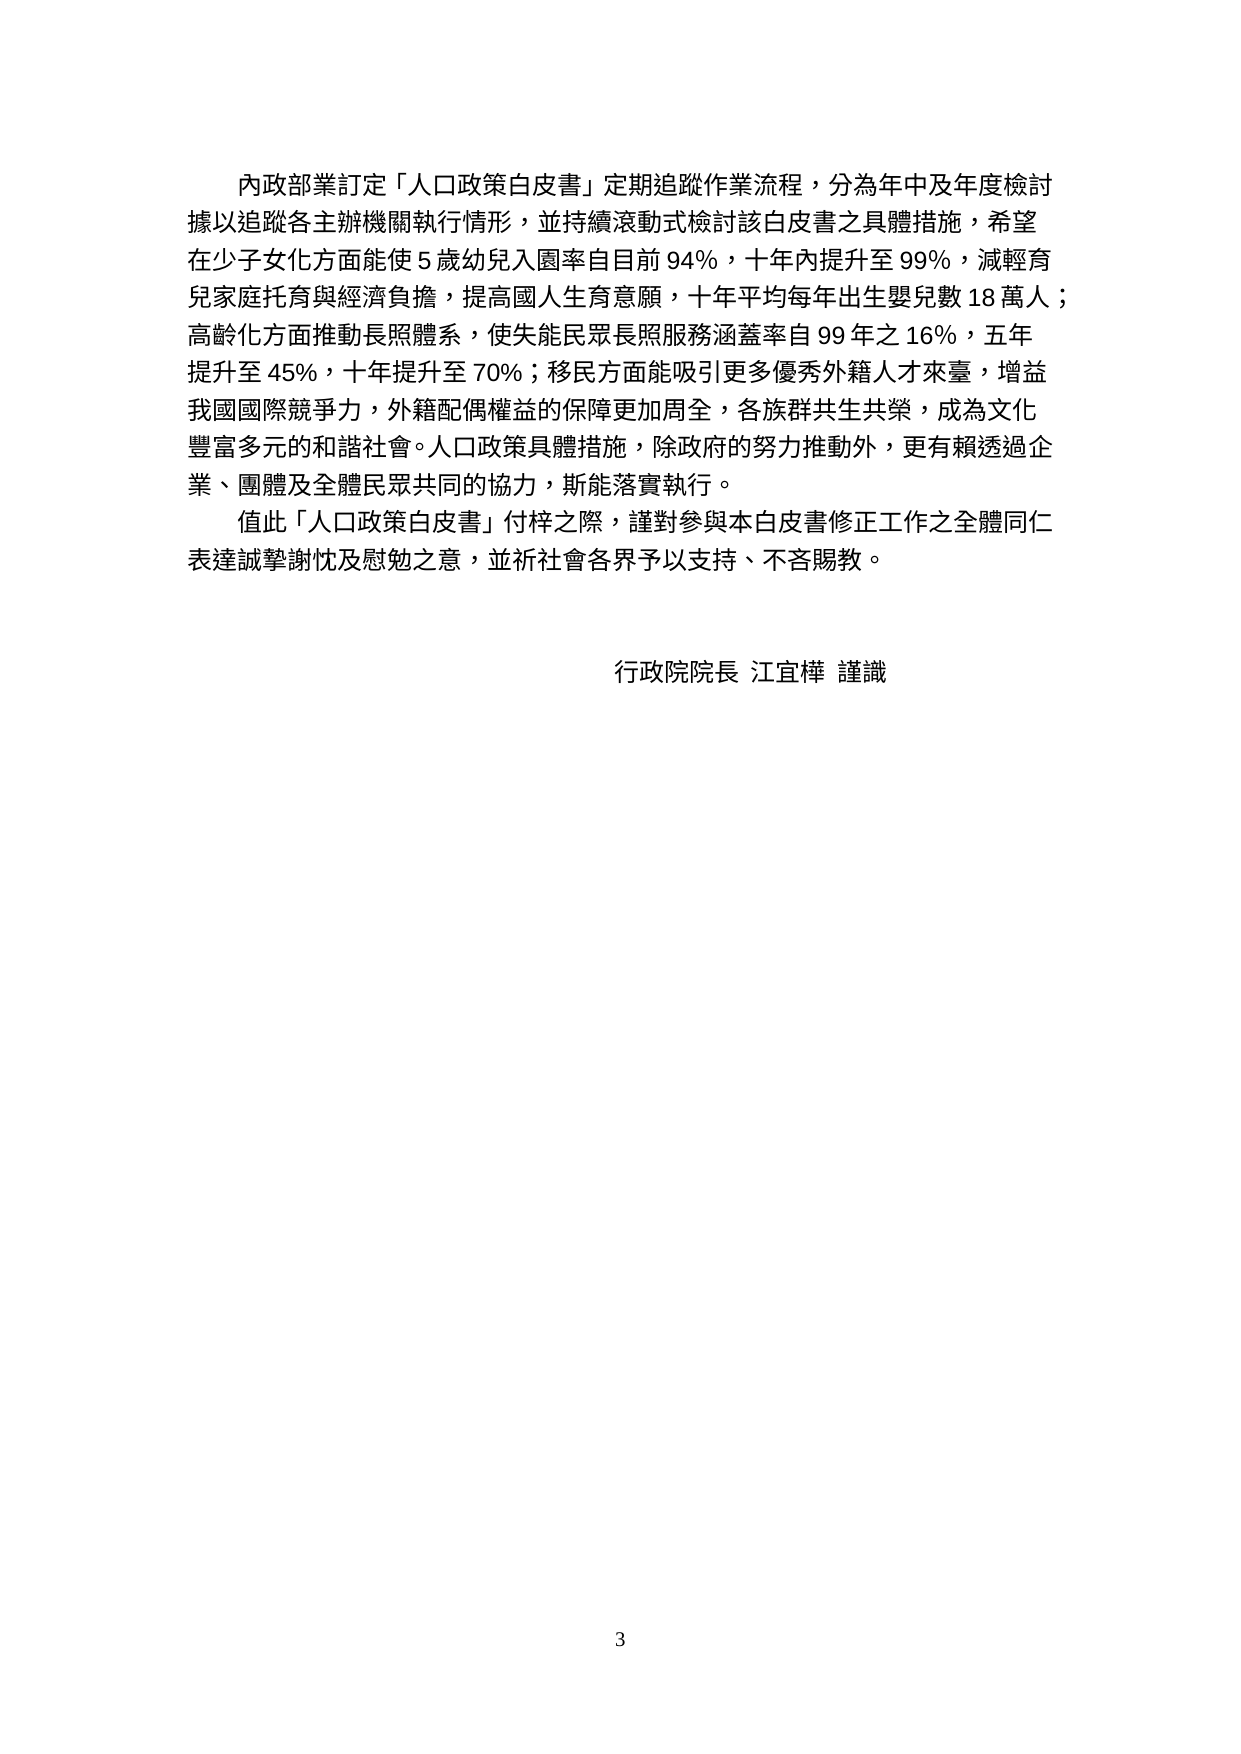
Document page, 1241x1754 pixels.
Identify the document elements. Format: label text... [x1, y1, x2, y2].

text 值此「人口政策白皮書」付梓之際，謹對參與本白皮書修正工作之全體同仁，表達誠摯謝忱及慰勉之意，並祈社會各界予以支持、不吝賜教。 [187, 502, 1053, 577]
text 行政院院長 江宜樺 謹識 [187, 652, 1003, 689]
text 內政部業訂定「人口政策白皮書」定期追蹤作業流程，分為年中及年度檢討，據以追蹤各主辦機關執行情形，並持續滾動式檢討該白皮書之具體措施，希望在少子女化方面能使5歲幼兒入園率自目前94％，十年內提升至99％，減輕育兒家庭托育與經濟負擔，提高國人生育意願，十年平均每年出生嬰兒數18萬人；高齡化方面推動長照體系，使失能民眾長照服務涵蓋率自99年之16％，五年提升至45%，十年提升至70%；移民方面能吸引更多優秀外籍人才來臺，增益我國國際競爭力，外籍配偶權益的保障更加周全，各族群共生共榮，成為文化豐富多元的和諧社會。人口政策具體措施，除政府的努力推動外，更有賴透過企業、團體及全體民眾共同的協力，斯能落實執行。 [187, 164, 1053, 502]
